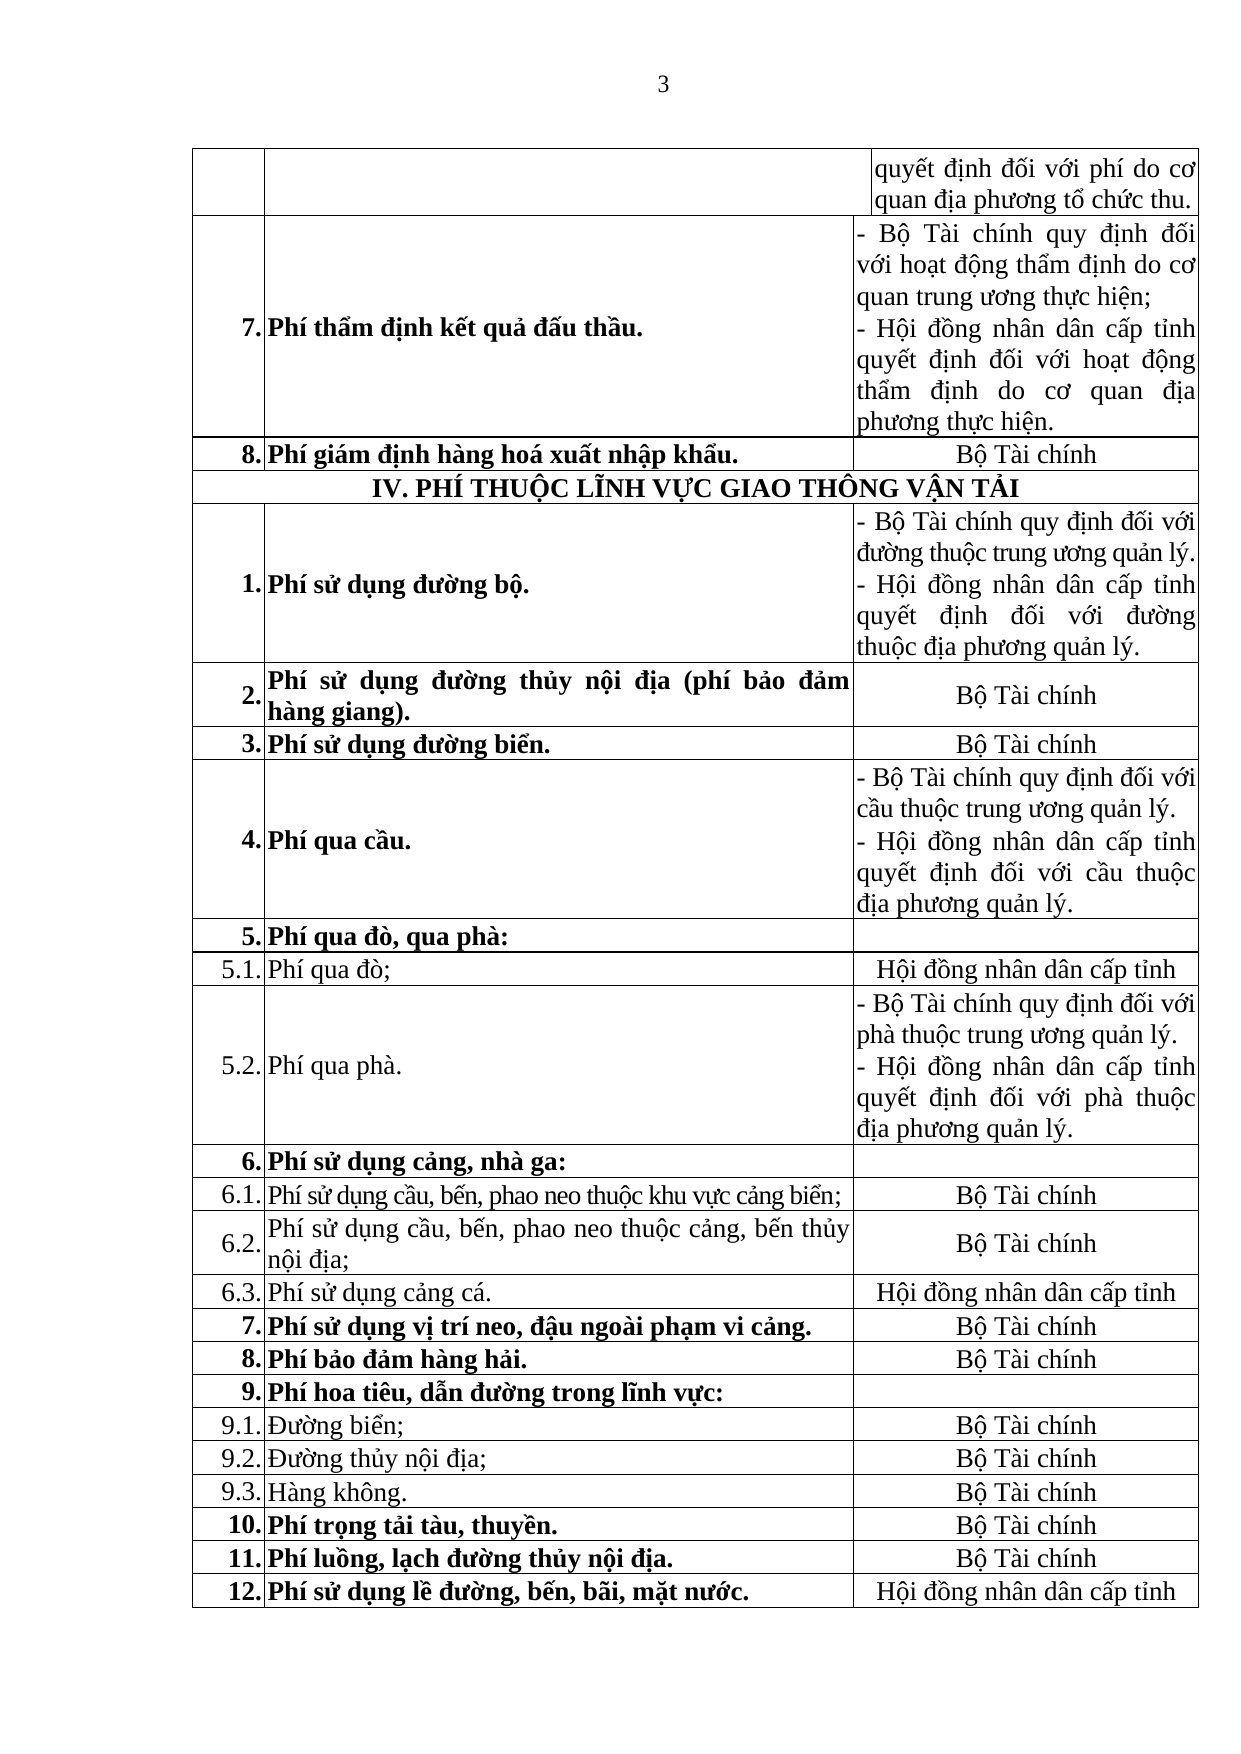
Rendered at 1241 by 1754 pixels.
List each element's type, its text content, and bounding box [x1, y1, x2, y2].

table_cell Phí sử dụng cảng cá. [265, 1275, 853, 1307]
table_cell Bộ Tài chính [854, 1309, 1198, 1341]
table_cell Bộ Tài chính [854, 1541, 1198, 1573]
table_cell 3. [193, 727, 264, 759]
table_cell Phí qua cầu. [265, 760, 853, 918]
table_cell Phí qua đò; [265, 953, 853, 984]
table_cell Bộ Tài chính [854, 1408, 1198, 1440]
table_cell 10. [193, 1508, 264, 1540]
table_cell - Bộ Tài chính quy định đối với đường thuộc trung ương quản lý. - Hội đồng nhân dân cấp tỉnh quyết định đối với đường thuộc địa phương quản lý. [854, 504, 1198, 662]
table_cell Bộ Tài chính [854, 1211, 1198, 1274]
table_cell 6. [193, 1145, 264, 1177]
table_cell Phí sử dụng lề đường, bến, bãi, mặt nước. [265, 1574, 853, 1607]
table_cell - Bộ Tài chính quy định đối với hoạt động thẩm định do cơ quan trung ương thực hiện; - Hội đồng nhân dân cấp tỉnh quyết định đối với hoạt động thẩm định do cơ quan địa phương thực hiện. [854, 216, 1198, 436]
table_cell - Bộ Tài chính quy định đối với cầu thuộc trung ương quản lý. - Hội đồng nhân dân cấp tỉnh quyết định đối với cầu thuộc địa phương quản lý. [854, 760, 1198, 918]
table_cell 5.2. [193, 986, 264, 1143]
table_cell Bộ Tài chính [854, 663, 1198, 726]
table_cell Hội đồng nhân dân cấp tỉnh [854, 1275, 1198, 1307]
table_cell Bộ Tài chính [854, 1342, 1198, 1374]
table_cell [193, 149, 264, 215]
table_cell Phí qua đò, qua phà: [265, 919, 853, 951]
table_cell Phí sử dụng cầu, bến, phao neo thuộc khu vực cảng biển; [265, 1178, 853, 1210]
table_cell 6.3. [193, 1275, 264, 1307]
table_cell 12. [193, 1574, 264, 1607]
table_cell Phí sử dụng vị trí neo, đậu ngoài phạm vi cảng. [265, 1309, 853, 1341]
table_cell 2. [193, 663, 264, 726]
table_cell Hội đồng nhân dân cấp tỉnh [854, 953, 1198, 984]
table_cell 4. [193, 760, 264, 918]
table_cell Phí bảo đảm hàng hải. [265, 1342, 853, 1374]
table_cell Hội đồng nhân dân cấp tỉnh [854, 1574, 1198, 1607]
table_cell 5.1. [193, 953, 264, 984]
table_cell [854, 919, 1198, 951]
table_cell Đường thủy nội địa; [265, 1441, 853, 1474]
table_cell 9.3. [193, 1475, 264, 1507]
table_cell quyết định đối với phí do cơ quan địa phương tổ chức thu. [872, 149, 1198, 215]
table_cell Bộ Tài chính [854, 1178, 1198, 1210]
table_cell 7. [193, 216, 264, 436]
table_cell Bộ Tài chính [854, 438, 1198, 469]
table_cell [265, 149, 871, 215]
table_cell 8. [193, 1342, 264, 1374]
table_cell 1. [193, 504, 264, 662]
table_cell [854, 1375, 1198, 1407]
table_cell - Bộ Tài chính quy định đối với phà thuộc trung ương quản lý. - Hội đồng nhân dân cấp tỉnh quyết định đối với phà thuộc địa phương quản lý. [854, 986, 1198, 1143]
table_cell 5. [193, 919, 264, 951]
table_cell Phí sử dụng đường biển. [265, 727, 853, 759]
table_cell Bộ Tài chính [854, 1441, 1198, 1474]
table_cell Phí sử dụng cảng, nhà ga: [265, 1145, 853, 1177]
table_cell 9. [193, 1375, 264, 1407]
table_cell 7. [193, 1309, 264, 1341]
table_cell Đường biển; [265, 1408, 853, 1440]
table_cell 6.2. [193, 1211, 264, 1274]
table_cell Phí hoa tiêu, dẫn đường trong lĩnh vực: [265, 1375, 853, 1407]
table_cell Phí qua phà. [265, 986, 853, 1143]
table_cell Bộ Tài chính [854, 1475, 1198, 1507]
table_cell [854, 1145, 1198, 1177]
table_cell IV. PHÍ THUỘC LĨNH VỰC GIAO THÔNG VẬN TẢI [193, 471, 1198, 503]
table_cell Phí sử dụng cầu, bến, phao neo thuộc cảng, bến thủy nội địa; [265, 1211, 853, 1274]
table_cell Phí trọng tải tàu, thuyền. [265, 1508, 853, 1540]
table_cell Phí giám định hàng hoá xuất nhập khẩu. [265, 438, 853, 469]
table_cell Phí luồng, lạch đường thủy nội địa. [265, 1541, 853, 1573]
table_cell Phí sử dụng đường thủy nội địa (phí bảo đảm hàng giang). [265, 663, 853, 726]
table_cell Bộ Tài chính [854, 727, 1198, 759]
table_cell Phí sử dụng đường bộ. [265, 504, 853, 662]
table_cell 11. [193, 1541, 264, 1573]
table_cell Hàng không. [265, 1475, 853, 1507]
table_cell 9.2. [193, 1441, 264, 1474]
table_cell 8. [193, 438, 264, 469]
table_cell Phí thẩm định kết quả đấu thầu. [265, 216, 853, 436]
table_cell Bộ Tài chính [854, 1508, 1198, 1540]
table_cell 6.1. [193, 1178, 264, 1210]
table_cell 9.1. [193, 1408, 264, 1440]
